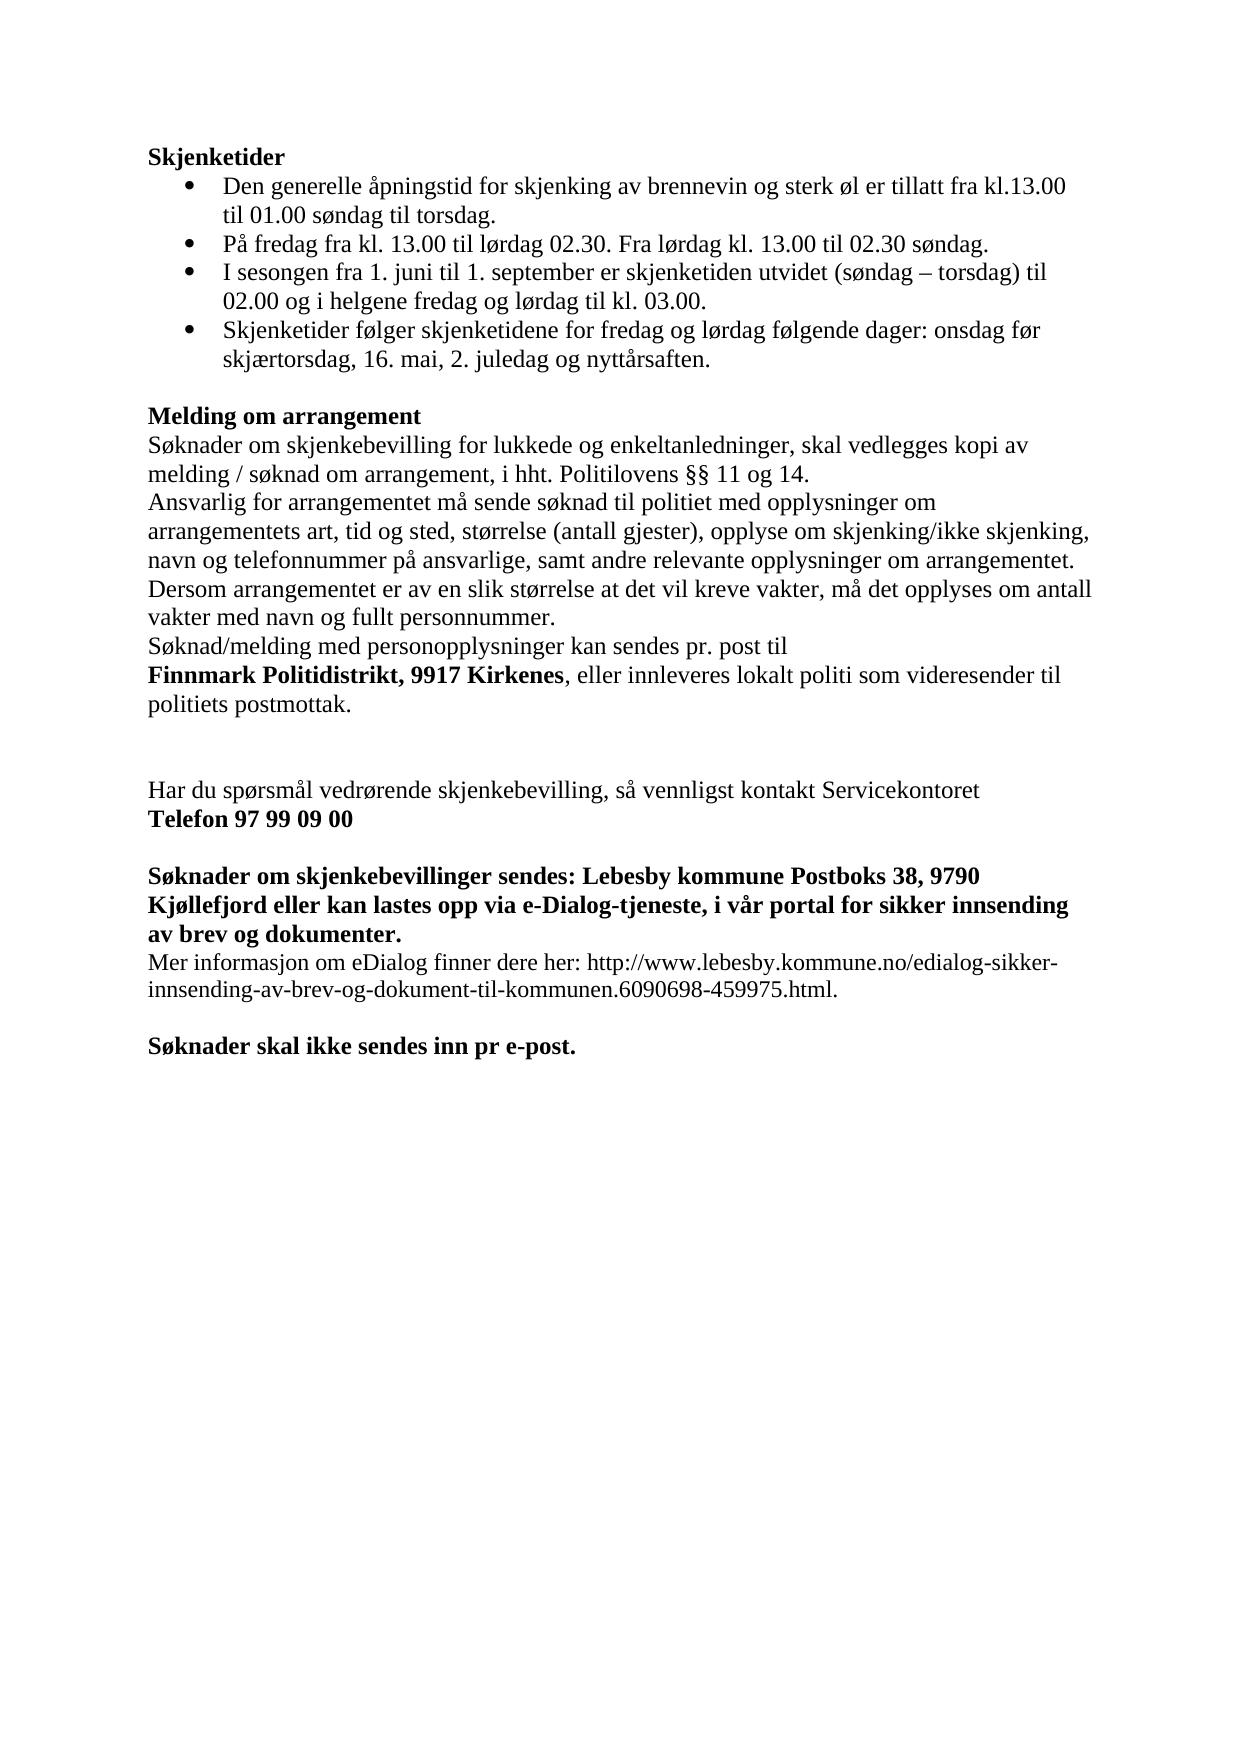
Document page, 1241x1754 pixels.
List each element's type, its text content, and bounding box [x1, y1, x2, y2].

text Telefon 97 99 09 00 [148, 804, 1093, 832]
list Skjenketider følger skjenketidene for fredag og lørdag følgende dager: onsdag før skjærtorsdag, 16. mai, 2. juledag og nyttårsaften. [185, 315, 1093, 372]
list På fredag fra kl. 13.00 til lørdag 02.30. Fra lørdag kl. 13.00 til 02.30 søndag. [185, 229, 1093, 257]
text Har du spørsmål vedrørende skjenkebevilling, så vennligst kontakt Servicekontoret [148, 775, 1093, 804]
text Melding om arrangement Søknader om skjenkebevilling for lukkede og enkeltanledninger, skal vedlegges kopi av melding / søknad om arrangement, i hht. Politilovens §§ 11 og 14. Ansvarlig for arrangementet må sende søknad til politiet med opplysninger om arrangementets art, tid og sted, størrelse (antall gjester), opplyse om skjenking/ikke skjenking, navn og telefonnummer på ansvarlige, samt andre relevante opplysninger om arrangementet. Dersom arrangementet er av en slik størrelse at det vil kreve vakter, må det opplyses om antall vakter med navn og fullt personnummer. Søknad/melding med personopplysninger kan sendes pr. post til Finnmark Politidistrikt, 9917 Kirkenes, eller innleveres lokalt politi som videresender til politiets postmottak. [148, 401, 1093, 746]
text Søknader skal ikke sendes inn pr e-post. [148, 1031, 1093, 1060]
text Skjenketider [148, 142, 1093, 171]
text Mer informasjon om eDialog finner dere her: http://www.lebesby.kommune.no/edialog-sikker-innsending-av-brev-og-dokument-til-kommunen.6090698-459975.html. [148, 947, 1093, 1003]
list Den generelle åpningstid for skjenking av brennevin og sterk øl er tillatt fra kl.13.00 til 01.00 søndag til torsdag. [185, 171, 1093, 229]
list I sesongen fra 1. juni til 1. september er skjenketiden utvidet (søndag – torsdag) til 02.00 og i helgene fredag og lørdag til kl. 03.00. [185, 257, 1093, 315]
text Søknader om skjenkebevillinger sendes: Lebesby kommune Postboks 38, 9790 Kjøllefjord eller kan lastes opp via e-Dialog-tjeneste, i vår portal for sikker innsending av brev og dokumenter. [148, 861, 1093, 947]
